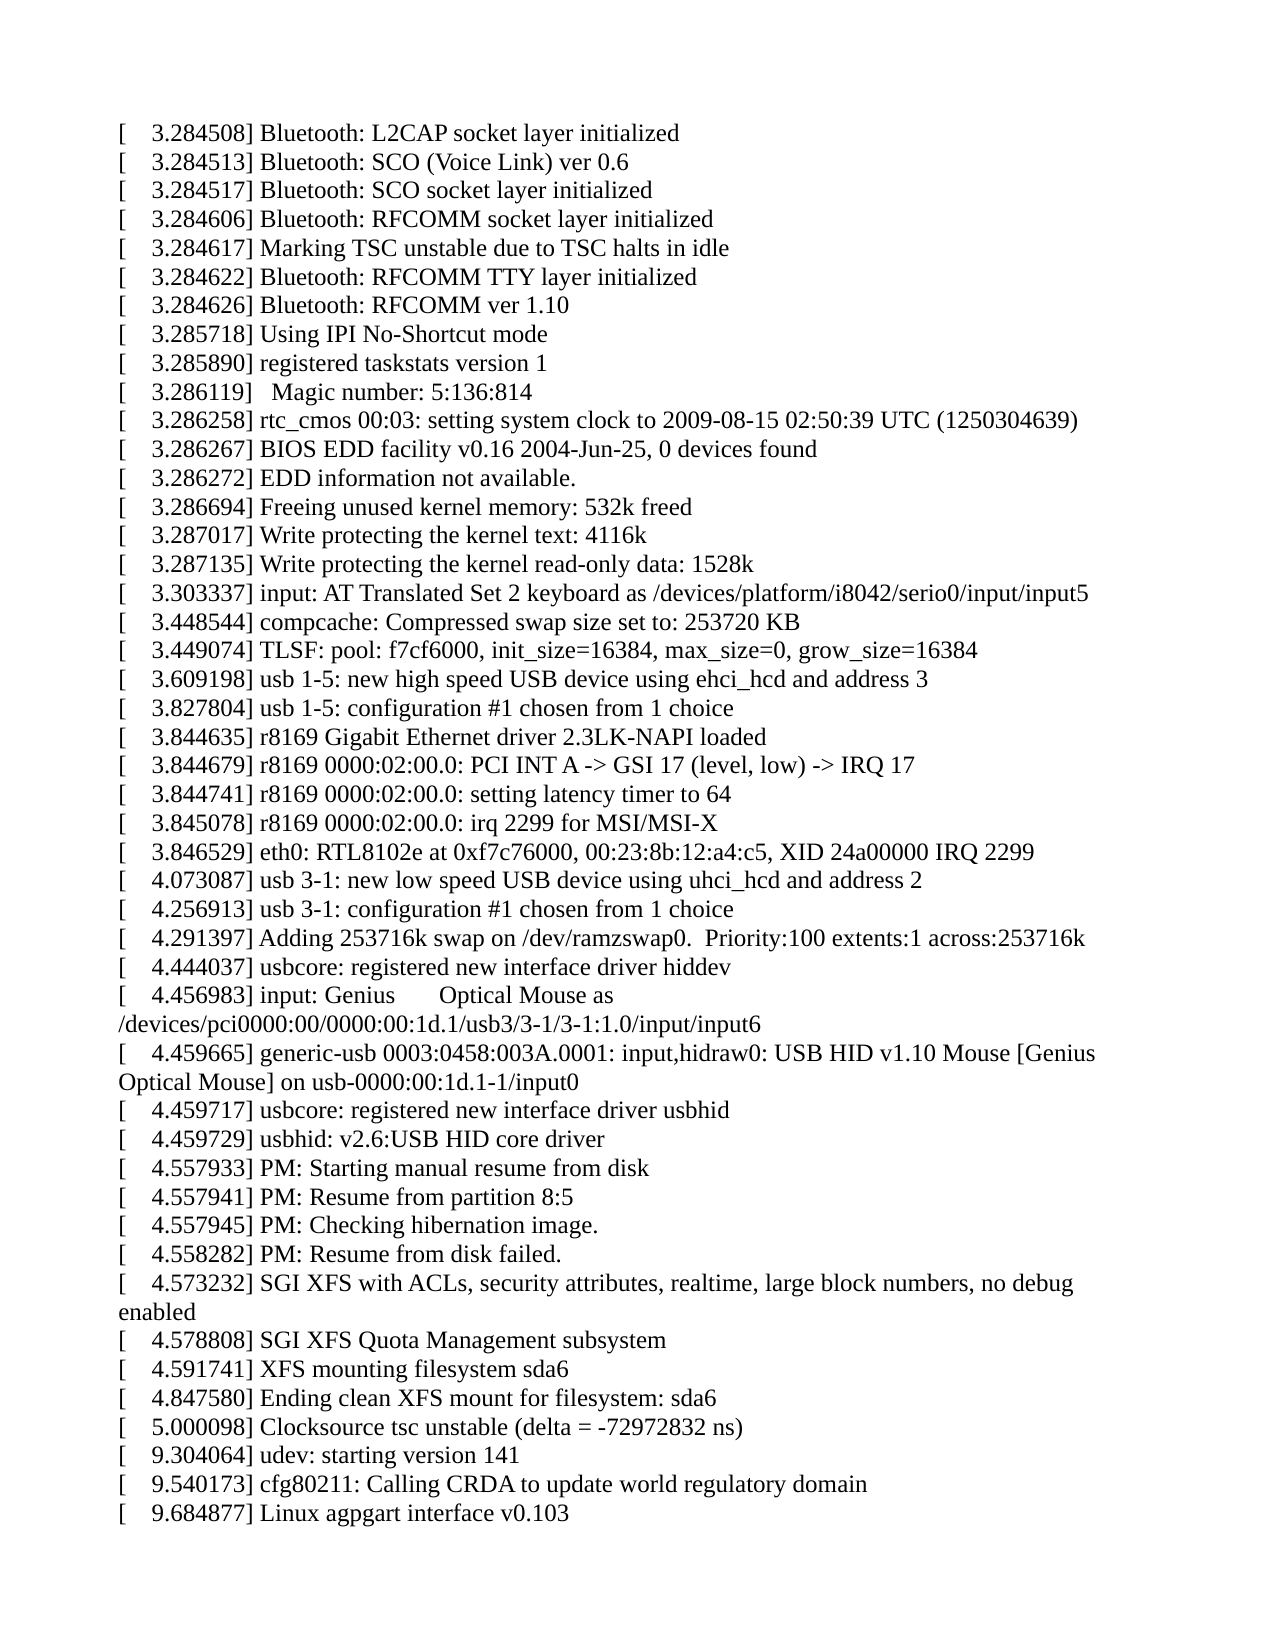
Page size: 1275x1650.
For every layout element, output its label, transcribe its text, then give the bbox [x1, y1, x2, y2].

text [ 3.286267] BIOS EDD facility v0.16 2004-Jun-25, 0 devices found [118, 434, 1157, 463]
text [ 3.827804] usb 1-5: configuration #1 chosen from 1 choice [118, 693, 1157, 722]
text [ 4.073087] usb 3-1: new low speed USB device using uhci_hcd and address 2 [118, 866, 1157, 894]
text [ 3.284508] Bluetooth: L2CAP socket layer initialized [118, 118, 1157, 147]
text [ 4.557941] PM: Resume from partition 8:5 [118, 1182, 1157, 1211]
text [ 4.459729] usbhid: v2.6:USB HID core driver [118, 1124, 1157, 1153]
text [ 3.284517] Bluetooth: SCO socket layer initialized [118, 176, 1157, 204]
text [ 4.256913] usb 3-1: configuration #1 chosen from 1 choice [118, 894, 1157, 923]
text [ 3.284513] Bluetooth: SCO (Voice Link) ver 0.6 [118, 147, 1157, 176]
text [ 4.573232] SGI XFS with ACLs, security attributes, realtime, large block numbers, no debug enabled [118, 1268, 1157, 1326]
text [ 3.286694] Freeing unused kernel memory: 532k freed [118, 492, 1157, 521]
text [ 3.287135] Write protecting the kernel read-only data: 1528k [118, 549, 1157, 578]
text [ 3.284622] Bluetooth: RFCOMM TTY layer initialized [118, 262, 1157, 291]
text [ 9.684877] Linux agpgart interface v0.103 [118, 1498, 1157, 1527]
text [ 4.459665] generic-usb 0003:0458:003A.0001: input,hidraw0: USB HID v1.10 Mouse [Genius Optical Mouse] on usb-0000:00:1d.1-1/input0 [118, 1038, 1157, 1096]
text [ 3.286272] EDD information not available. [118, 463, 1157, 492]
text [ 4.591741] XFS mounting filesystem sda6 [118, 1354, 1157, 1383]
text [ 3.844635] r8169 Gigabit Ethernet driver 2.3LK-NAPI loaded [118, 722, 1157, 751]
text [ 4.459717] usbcore: registered new interface driver usbhid [118, 1096, 1157, 1124]
text [ 3.284617] Marking TSC unstable due to TSC halts in idle [118, 233, 1157, 262]
text [ 9.540173] cfg80211: Calling CRDA to update world regulatory domain [118, 1469, 1157, 1498]
text [ 3.303337] input: AT Translated Set 2 keyboard as /devices/platform/i8042/serio0/input/input5 [118, 578, 1157, 607]
text [ 3.285718] Using IPI No-Shortcut mode [118, 319, 1157, 348]
text [ 4.456983] input: Genius Optical Mouse as /devices/pci0000:00/0000:00:1d.1/usb3/3-1/3-1:1.0/input/input6 [118, 981, 1157, 1038]
text [ 3.285890] registered taskstats version 1 [118, 348, 1157, 377]
text [ 5.000098] Clocksource tsc unstable (delta = -72972832 ns) [118, 1412, 1157, 1441]
text [ 3.449074] TLSF: pool: f7cf6000, init_size=16384, max_size=0, grow_size=16384 [118, 636, 1157, 664]
text [ 4.558282] PM: Resume from disk failed. [118, 1239, 1157, 1268]
text [ 3.845078] r8169 0000:02:00.0: irq 2299 for MSI/MSI-X [118, 808, 1157, 837]
text [ 4.578808] SGI XFS Quota Management subsystem [118, 1326, 1157, 1354]
text [ 3.846529] eth0: RTL8102e at 0xf7c76000, 00:23:8b:12:a4:c5, XID 24a00000 IRQ 2299 [118, 837, 1157, 866]
text [ 3.844741] r8169 0000:02:00.0: setting latency timer to 64 [118, 779, 1157, 808]
text [ 4.557945] PM: Checking hibernation image. [118, 1211, 1157, 1239]
text [ 3.448544] compcache: Compressed swap size set to: 253720 KB [118, 607, 1157, 636]
text [ 3.286258] rtc_cmos 00:03: setting system clock to 2009-08-15 02:50:39 UTC (1250304639) [118, 406, 1157, 434]
text [ 4.291397] Adding 253716k swap on /dev/ramzswap0. Priority:100 extents:1 across:253716k [118, 923, 1157, 952]
text [ 3.284606] Bluetooth: RFCOMM socket layer initialized [118, 204, 1157, 233]
text [ 4.847580] Ending clean XFS mount for filesystem: sda6 [118, 1383, 1157, 1412]
text [ 3.844679] r8169 0000:02:00.0: PCI INT A -> GSI 17 (level, low) -> IRQ 17 [118, 751, 1157, 779]
text [ 4.444037] usbcore: registered new interface driver hiddev [118, 952, 1157, 981]
text [ 9.304064] udev: starting version 141 [118, 1441, 1157, 1469]
text [ 3.284626] Bluetooth: RFCOMM ver 1.10 [118, 291, 1157, 319]
text [ 3.609198] usb 1-5: new high speed USB device using ehci_hcd and address 3 [118, 664, 1157, 693]
text [ 3.287017] Write protecting the kernel text: 4116k [118, 521, 1157, 549]
text [ 3.286119] Magic number: 5:136:814 [118, 377, 1157, 406]
text [ 4.557933] PM: Starting manual resume from disk [118, 1153, 1157, 1182]
